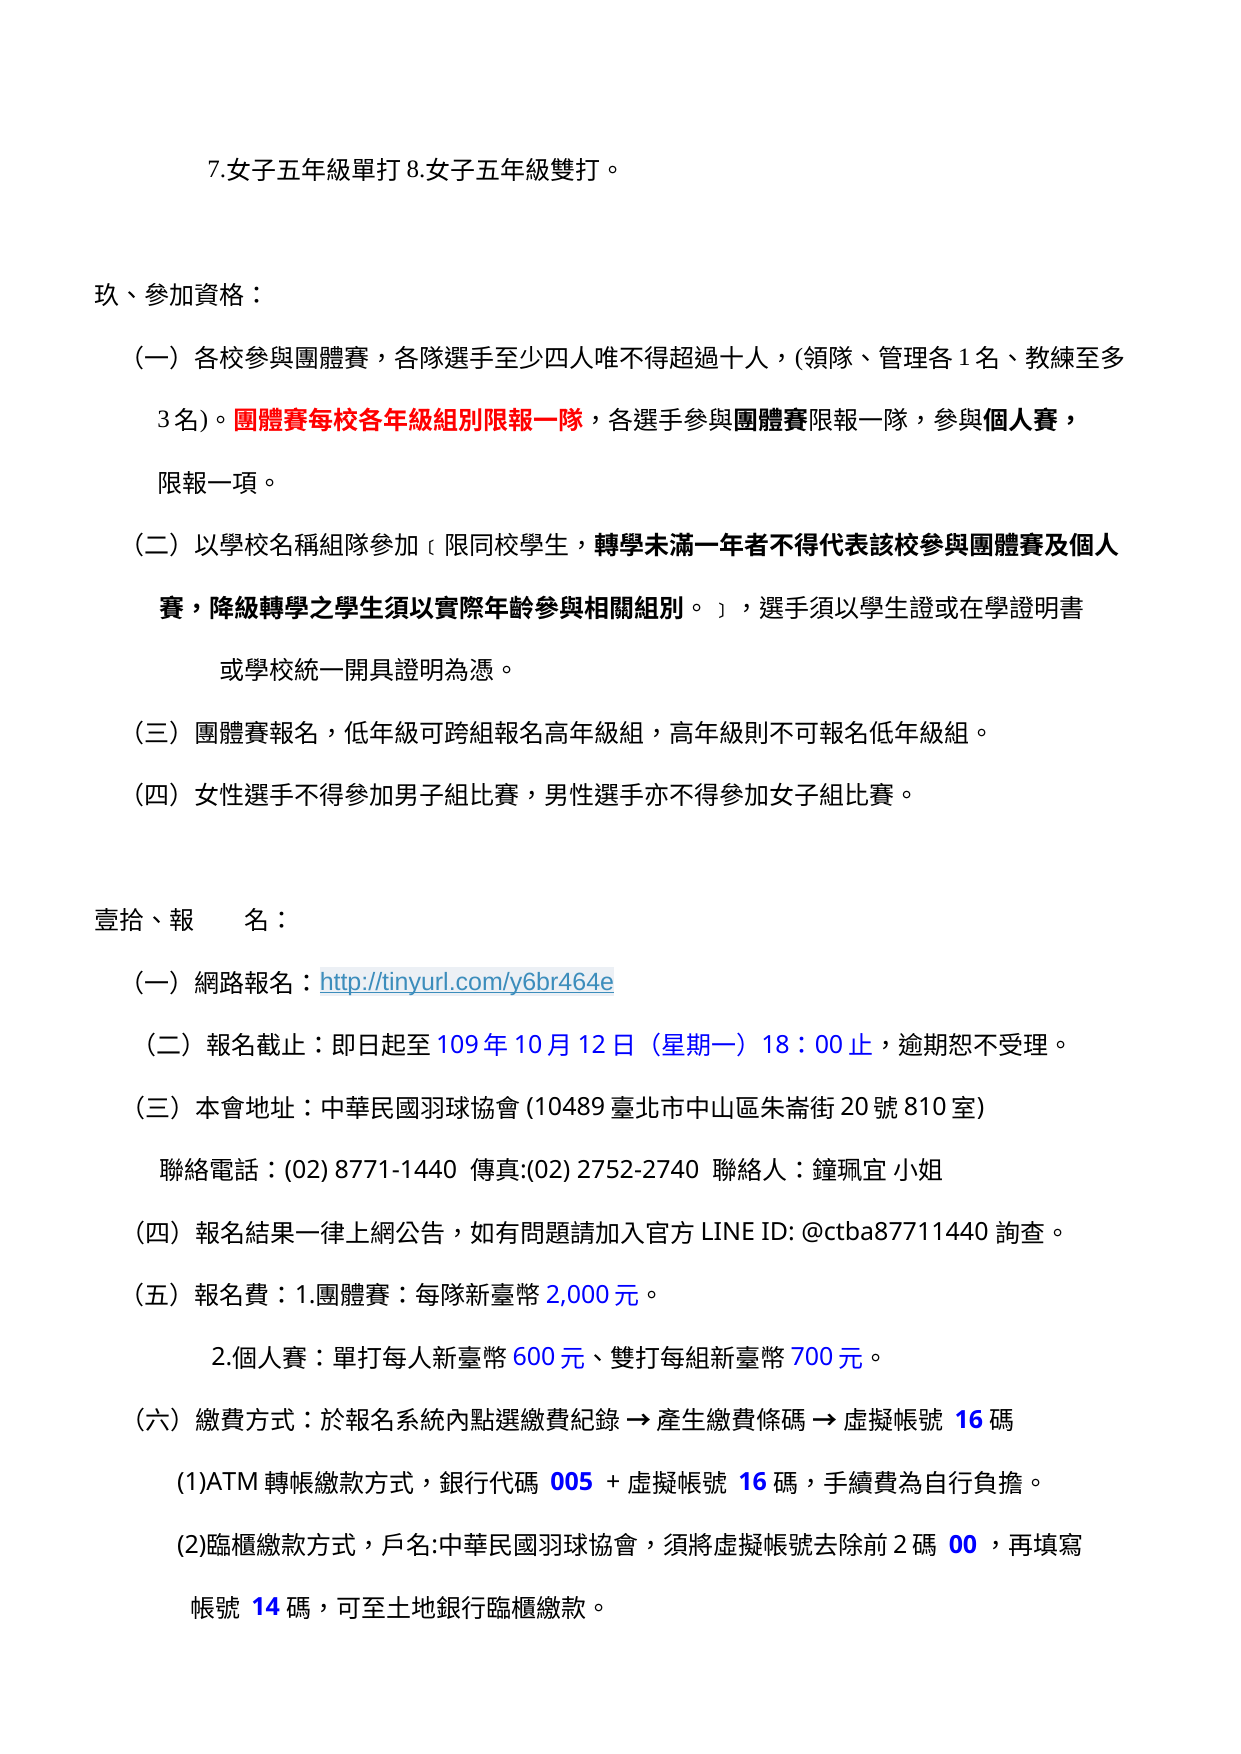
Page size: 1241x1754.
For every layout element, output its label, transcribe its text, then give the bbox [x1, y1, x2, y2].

text （三）團體賽報名，低年級可跨組報名高年級組，高年級則不可報名低年級組。 [94, 689, 1146, 752]
text 2.個人賽：單打每人新臺幣600元、雙打每組新臺幣700元。 [94, 1314, 1146, 1377]
text （一）各校參與團體賽，各隊選手至少四人唯不得超過十人，(領隊、管理各1名、教練至多 3名)。團體賽每校各年級組別限報一隊，各選手參與團體賽限報一隊，參與個人賽， 限報一項。 [94, 314, 1146, 502]
text （四）報名結果一律上網公告，如有問題請加入官方LINE ID: @ctba87711440 詢查。 [94, 1189, 1146, 1252]
text （五）報名費：1.團體賽：每隊新臺幣2,000元。 [94, 1252, 1146, 1314]
text 聯絡電話：(02) 8771-1440 傳真:(02) 2752-2740 聯絡人：鐘珮宜 小姐 [94, 1127, 1146, 1189]
text 7.女子五年級單打 8.女子五年級雙打。 [94, 127, 1146, 189]
text （二）以學校名稱組隊參加﹝限同校學生，轉學未滿一年者不得代表該校參與團體賽及個人 賽，降級轉學之學生須以實際年齡參與相關組別。﹞，選手須以學生證或在學證明書 或學校統一開具證明為憑。 [94, 502, 1146, 689]
text 壹拾、報 名： [94, 877, 1146, 939]
text （四）女性選手不得參加男子組比賽，男性選手亦不得參加女子組比賽。 [94, 752, 1146, 814]
text （一）網路報名：http://tinyurl.com/y6br464e [94, 939, 1146, 1002]
text (2)臨櫃繳款方式，戶名:中華民國羽球協會，須將虛擬帳號去除前2碼 00 ，再填寫 [94, 1502, 1240, 1564]
text (1)ATM轉帳繳款方式，銀行代碼 005 + 虛擬帳號 16 碼，手續費為自行負擔。 [94, 1439, 1240, 1502]
text 玖、參加資格： [94, 252, 1146, 314]
text 帳號 14 碼，可至土地銀行臨櫃繳款。 [94, 1564, 1240, 1627]
text （三）本會地址：中華民國羽球協會 (10489臺北市中山區朱崙街20號810室) [94, 1064, 1146, 1127]
text （六）繳費方式：於報名系統內點選繳費紀錄 → 產生繳費條碼 → 虛擬帳號 16 碼 [94, 1377, 1240, 1439]
text （二）報名截止：即日起至109年10月12日（星期一）18：00止，逾期恕不受理。 [94, 1002, 1146, 1064]
